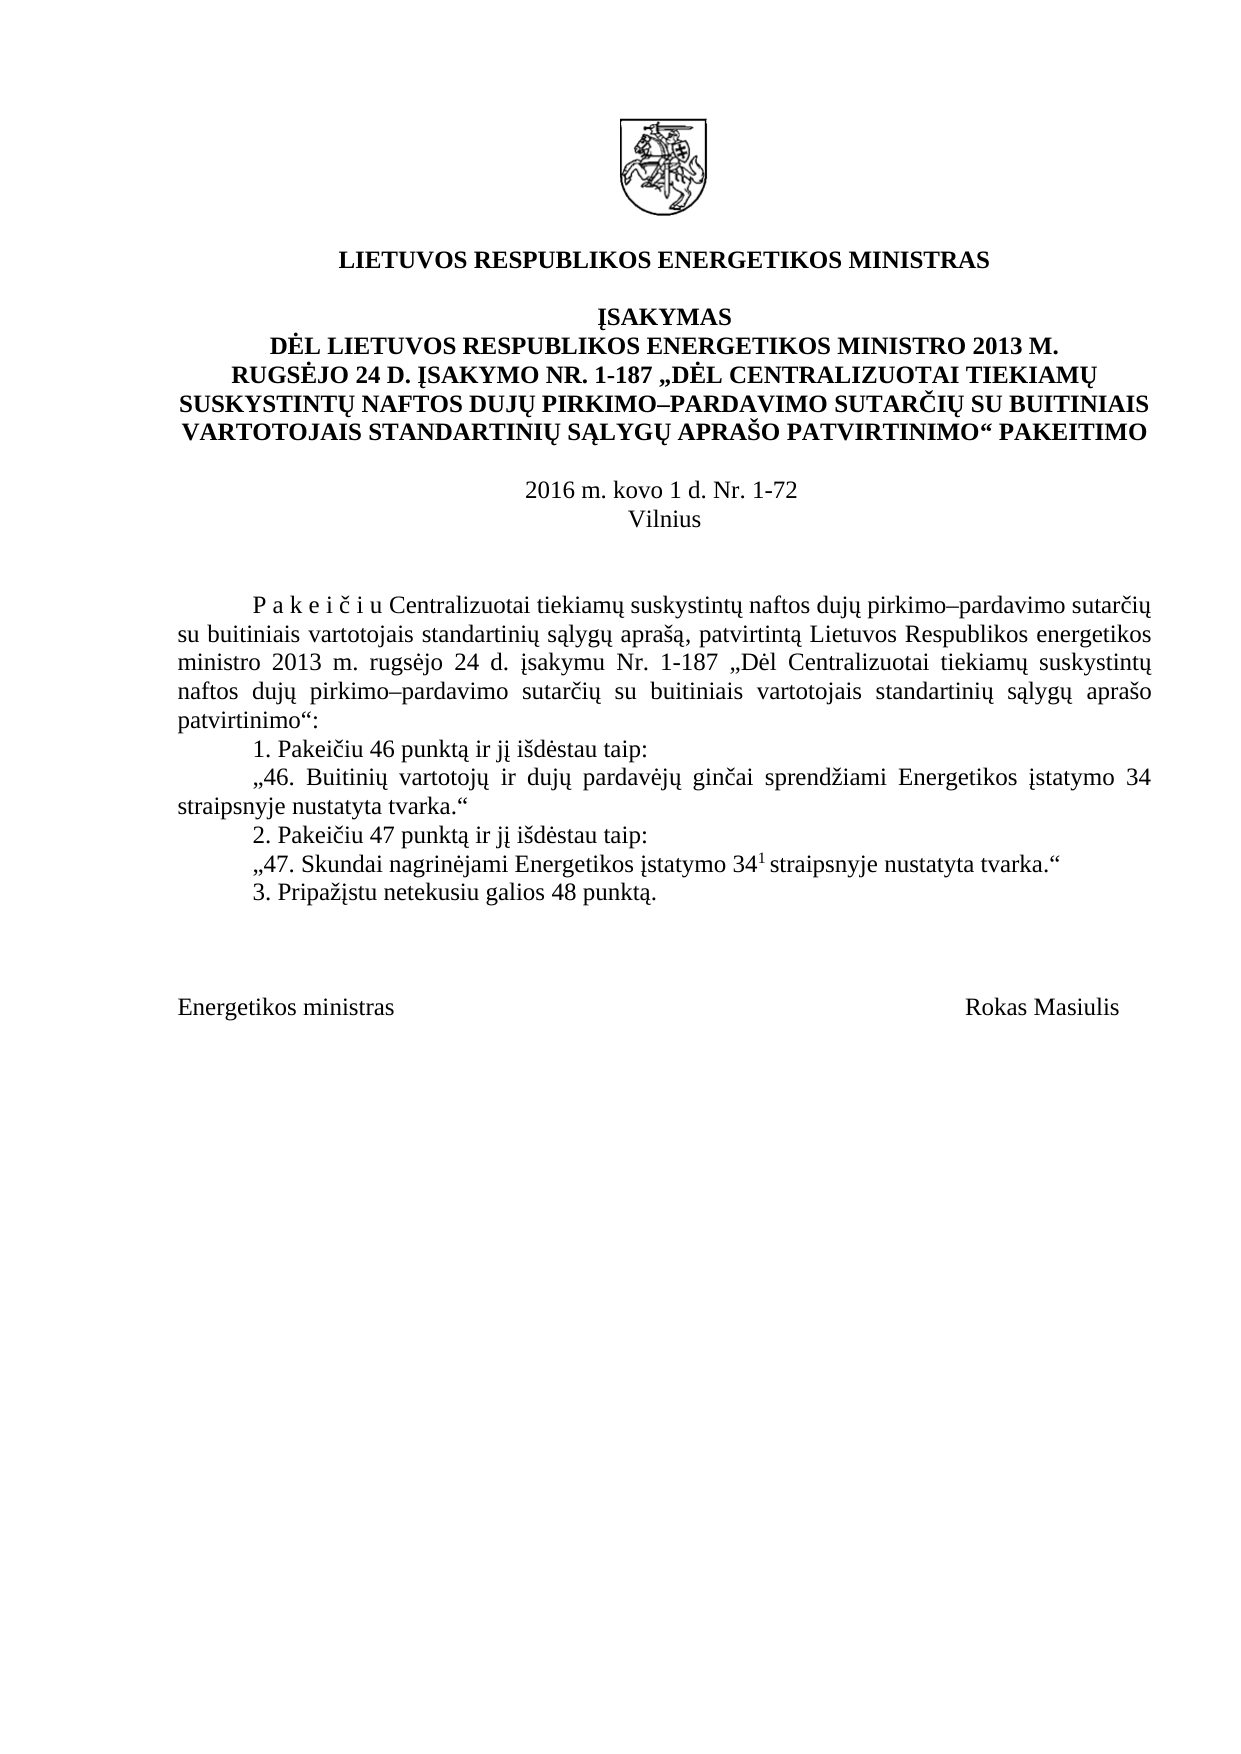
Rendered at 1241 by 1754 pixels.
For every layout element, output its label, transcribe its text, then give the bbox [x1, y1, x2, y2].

text 2. Pakeičiu 47 punktą ir jį išdėstau taip: [177, 820, 1152, 849]
text „47. Skundai nagrinėjami Energetikos įstatymo 341 straipsnyje nustatyta tvarka.“ [177, 849, 1152, 877]
text P a k e i č i u Centralizuotai tiekiamų suskystintų naftos dujų pirkimo–pardavimo sutarčių su buitiniais vartotojais standartinių sąlygų aprašą, patvirtintą Lietuvos Respublikos energetikos ministro 2013 m. rugsėjo 24 d. įsakymu Nr. 1-187 „Dėl Centralizuotai tiekiamų suskystintų naftos dujų pirkimo–pardavimo sutarčių su buitiniais vartotojais standartinių sąlygų aprašo patvirtinimo“: [177, 590, 1152, 734]
text LIETUVOS RESPUBLIKOS ENERGETIKOS MINISTRAS [177, 245, 1152, 274]
text „46. Buitinių vartotojų ir dujų pardavėjų ginčai sprendžiami Energetikos įstatymo 34 straipsnyje nustatyta tvarka.“ [177, 762, 1152, 820]
text Vilnius [177, 504, 1152, 532]
text 3. Pripažįstu netekusiu galios 48 punktą. [177, 877, 1152, 906]
text 1. Pakeičiu 46 punktą ir jį išdėstau taip: [177, 734, 1152, 762]
text 2016 m. kovo 1 d. Nr. 1-72 [177, 475, 1152, 504]
text įsakymas [177, 302, 1152, 331]
text Energetikos ministras Rokas Masiulis [177, 992, 1152, 1021]
text DĖL lietuvos respublikos energetikos ministro 2013 m. RUGSĖJO 24 d. įsakymo nr. 1-187 „DĖL CENTRALIZUOTAI TIEKIAMŲ SUSKYSTINTŲ NAFTOS DUJŲ PIRKIMO–PARDAVIMO SUTARČIŲ SU BUITINIAIS VARTOTOJAIS STANDARTINIŲ SĄLYGŲ APRAŠO PATVIRTINIMO“ pakeitimo [177, 331, 1152, 446]
